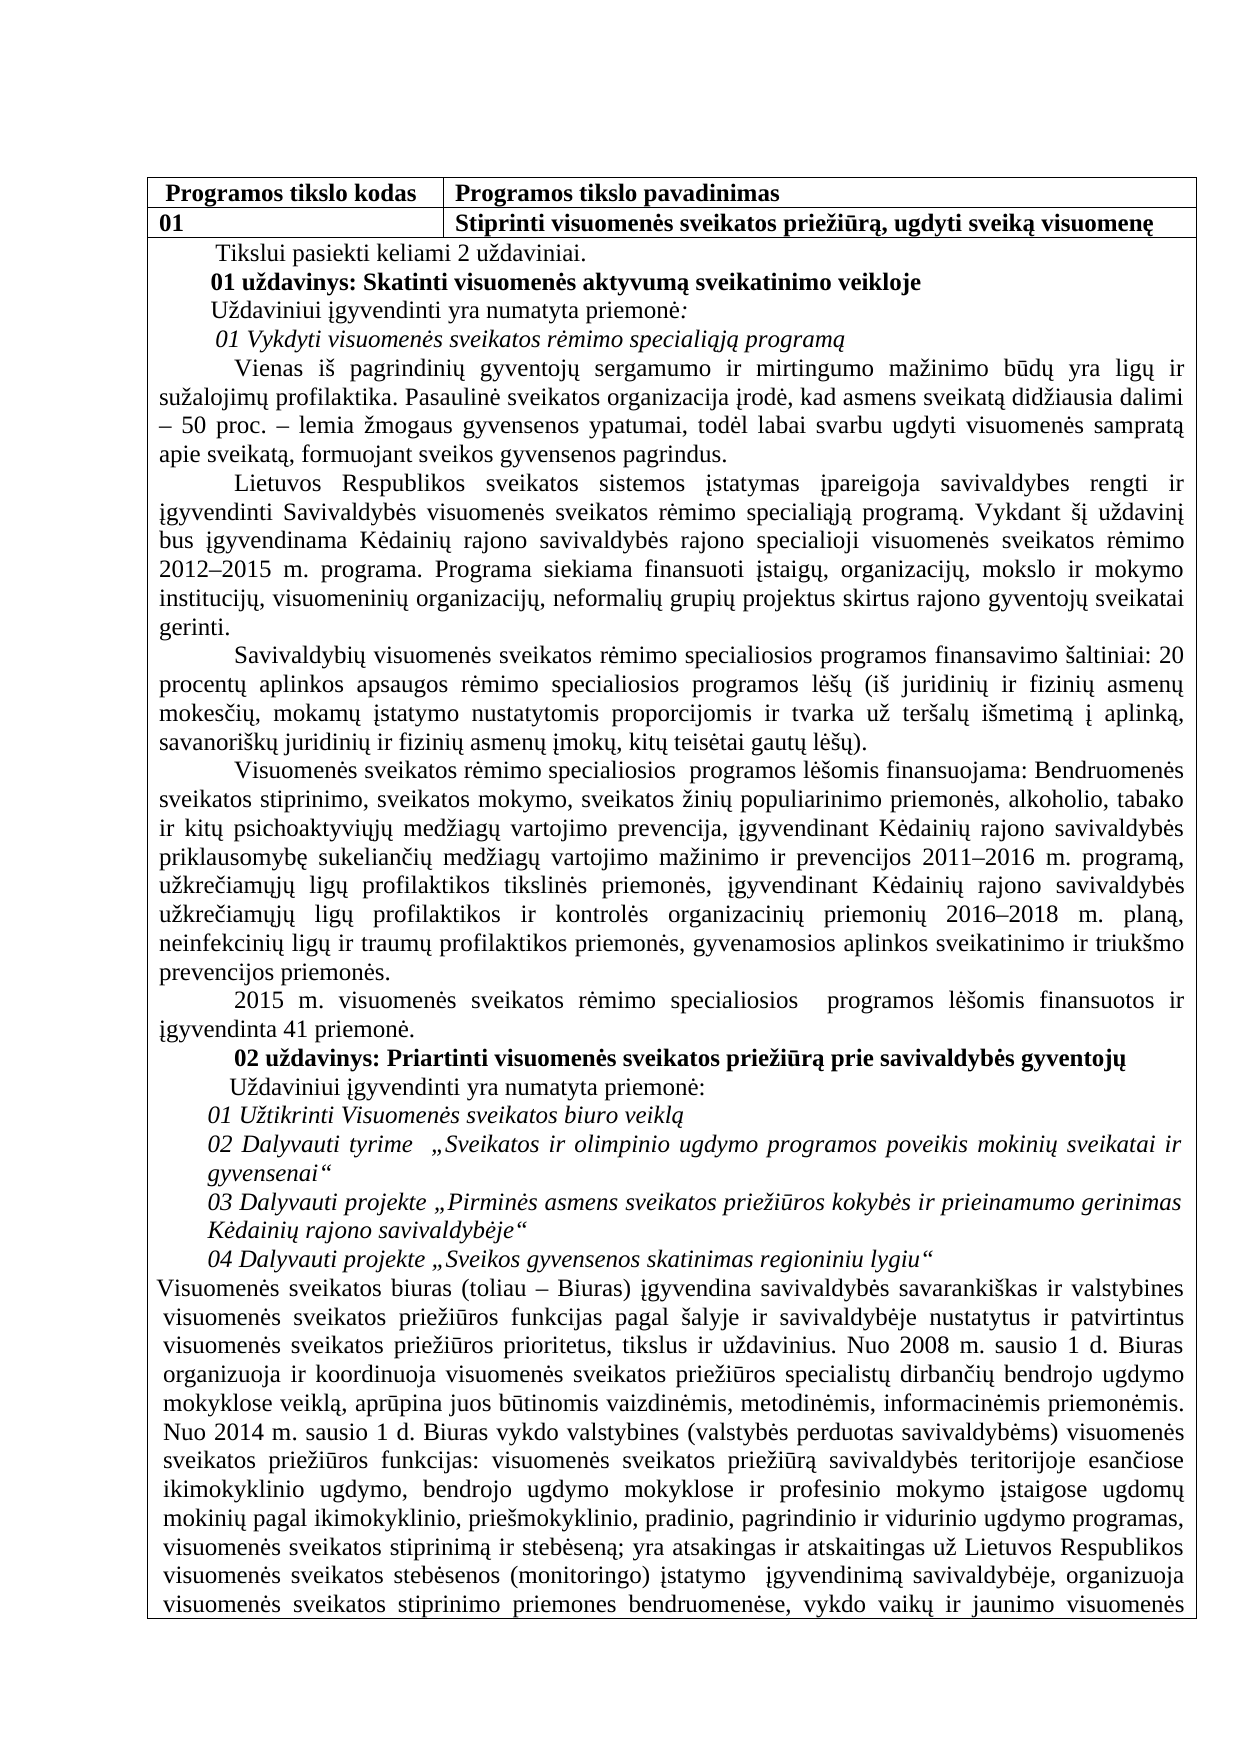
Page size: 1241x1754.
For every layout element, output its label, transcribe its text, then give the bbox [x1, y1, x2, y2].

table_cell Stiprinti visuomenės sveikatos priežiūrą, ugdyti sveiką visuomenę [444, 208, 1196, 237]
table_cell Tikslui pasiekti keliami 2 uždaviniai. 01 uždavinys: Skatinti visuomenės aktyvumą sveikatinimo veikloje Uždaviniui įgyvendinti yra numatyta priemonė: 01 Vykdyti visuomenės sveikatos rėmimo specialiąją programą Vienas iš pagrindinių gyventojų sergamumo ir mirtingumo mažinimo būdų yra ligų ir sužalojimų profilaktika. Pasaulinė sveikatos organizacija įrodė, kad asmens sveikatą didžiausia dalimi – 50 proc. – lemia žmogaus gyvensenos ypatumai, todėl labai svarbu ugdyti visuomenės sampratą apie sveikatą, formuojant sveikos gyvensenos pagrindus. Lietuvos Respublikos sveikatos sistemos įstatymas įpareigoja savivaldybes rengti ir įgyvendinti Savivaldybės visuomenės sveikatos rėmimo specialiąją programą. Vykdant šį uždavinį bus įgyvendinama Kėdainių rajono savivaldybės rajono specialioji visuomenės sveikatos rėmimo 2012–2015 m. programa. Programa siekiama finansuoti įstaigų, organizacijų, mokslo ir mokymo institucijų, visuomeninių organizacijų, neformalių grupių projektus skirtus rajono gyventojų sveikatai gerinti. Savivaldybių visuomenės sveikatos rėmimo specialiosios programos finansavimo šaltiniai: 20 procentų aplinkos apsaugos rėmimo specialiosios programos lėšų (iš juridinių ir fizinių asmenų mokesčių, mokamų įstatymo nustatytomis proporcijomis ir tvarka už teršalų išmetimą į aplinką, savanoriškų juridinių ir fizinių asmenų įmokų, kitų teisėtai gautų lėšų). Visuomenės sveikatos rėmimo specialiosios programos lėšomis finansuojama: Bendruomenės sveikatos stiprinimo, sveikatos mokymo, sveikatos žinių populiarinimo priemonės, alkoholio, tabako ir kitų psichoaktyviųjų medžiagų vartojimo prevencija, įgyvendinant Kėdainių rajono savivaldybės priklausomybę sukeliančių medžiagų vartojimo mažinimo ir prevencijos 2011–2016 m. programą, užkrečiamųjų ligų profilaktikos tikslinės priemonės, įgyvendinant Kėdainių rajono savivaldybės užkrečiamųjų ligų profilaktikos ir kontrolės organizacinių priemonių 2016–2018 m. planą, neinfekcinių ligų ir traumų profilaktikos priemonės, gyvenamosios aplinkos sveikatinimo ir triukšmo prevencijos priemonės. 2015 m. visuomenės sveikatos rėmimo specialiosios programos lėšomis finansuotos ir įgyvendinta 41 priemonė. 02 uždavinys: Priartinti visuomenės sveikatos priežiūrą prie savivaldybės gyventojų Uždaviniui įgyvendinti yra numatyta priemonė: 01 Užtikrinti Visuomenės sveikatos biuro veiklą 02 Dalyvauti tyrime „Sveikatos ir olimpinio ugdymo programos poveikis mokinių sveikatai ir gyvensenai“ 03 Dalyvauti projekte „Pirminės asmens sveikatos priežiūros kokybės ir prieinamumo gerinimas Kėdainių rajono savivaldybėje“ 04 Dalyvauti projekte „Sveikos gyvensenos skatinimas regioniniu lygiu“ Visuomenės sveikatos biuras (toliau – Biuras) įgyvendina savivaldybės savarankiškas ir valstybines visuomenės sveikatos priežiūros funkcijas pagal šalyje ir savivaldybėje nustatytus ir patvirtintus visuomenės sveikatos priežiūros prioritetus, tikslus ir uždavinius. Nuo 2008 m. sausio 1 d. Biuras organizuoja ir koordinuoja visuomenės sveikatos priežiūros specialistų dirbančių bendrojo ugdymo mokyklose veiklą, aprūpina juos būtinomis vaizdinėmis, metodinėmis, informacinėmis priemonėmis. Nuo 2014 m. sausio 1 d. Biuras vykdo valstybines (valstybės perduotas savivaldybėms) visuomenės sveikatos priežiūros funkcijas: visuomenės sveikatos priežiūrą savivaldybės teritorijoje esančiose ikimokyklinio ugdymo, bendrojo ugdymo mokyklose ir profesinio mokymo įstaigose ugdomų mokinių pagal ikimokyklinio, priešmokyklinio, pradinio, pagrindinio ir vidurinio ugdymo programas, visuomenės sveikatos stiprinimą ir stebėseną; yra atsakingas ir atskaitingas už Lietuvos Respublikos visuomenės sveikatos stebėsenos (monitoringo) įstatymo įgyvendinimą savivaldybėje, organizuoja visuomenės sveikatos stiprinimo priemones bendruomenėse, vykdo vaikų ir jaunimo visuomenės [148, 238, 1196, 1618]
table_cell 01 [148, 208, 443, 237]
table_cell Programos tikslo kodas [148, 178, 443, 207]
table_cell Programos tikslo pavadinimas [444, 178, 1196, 207]
